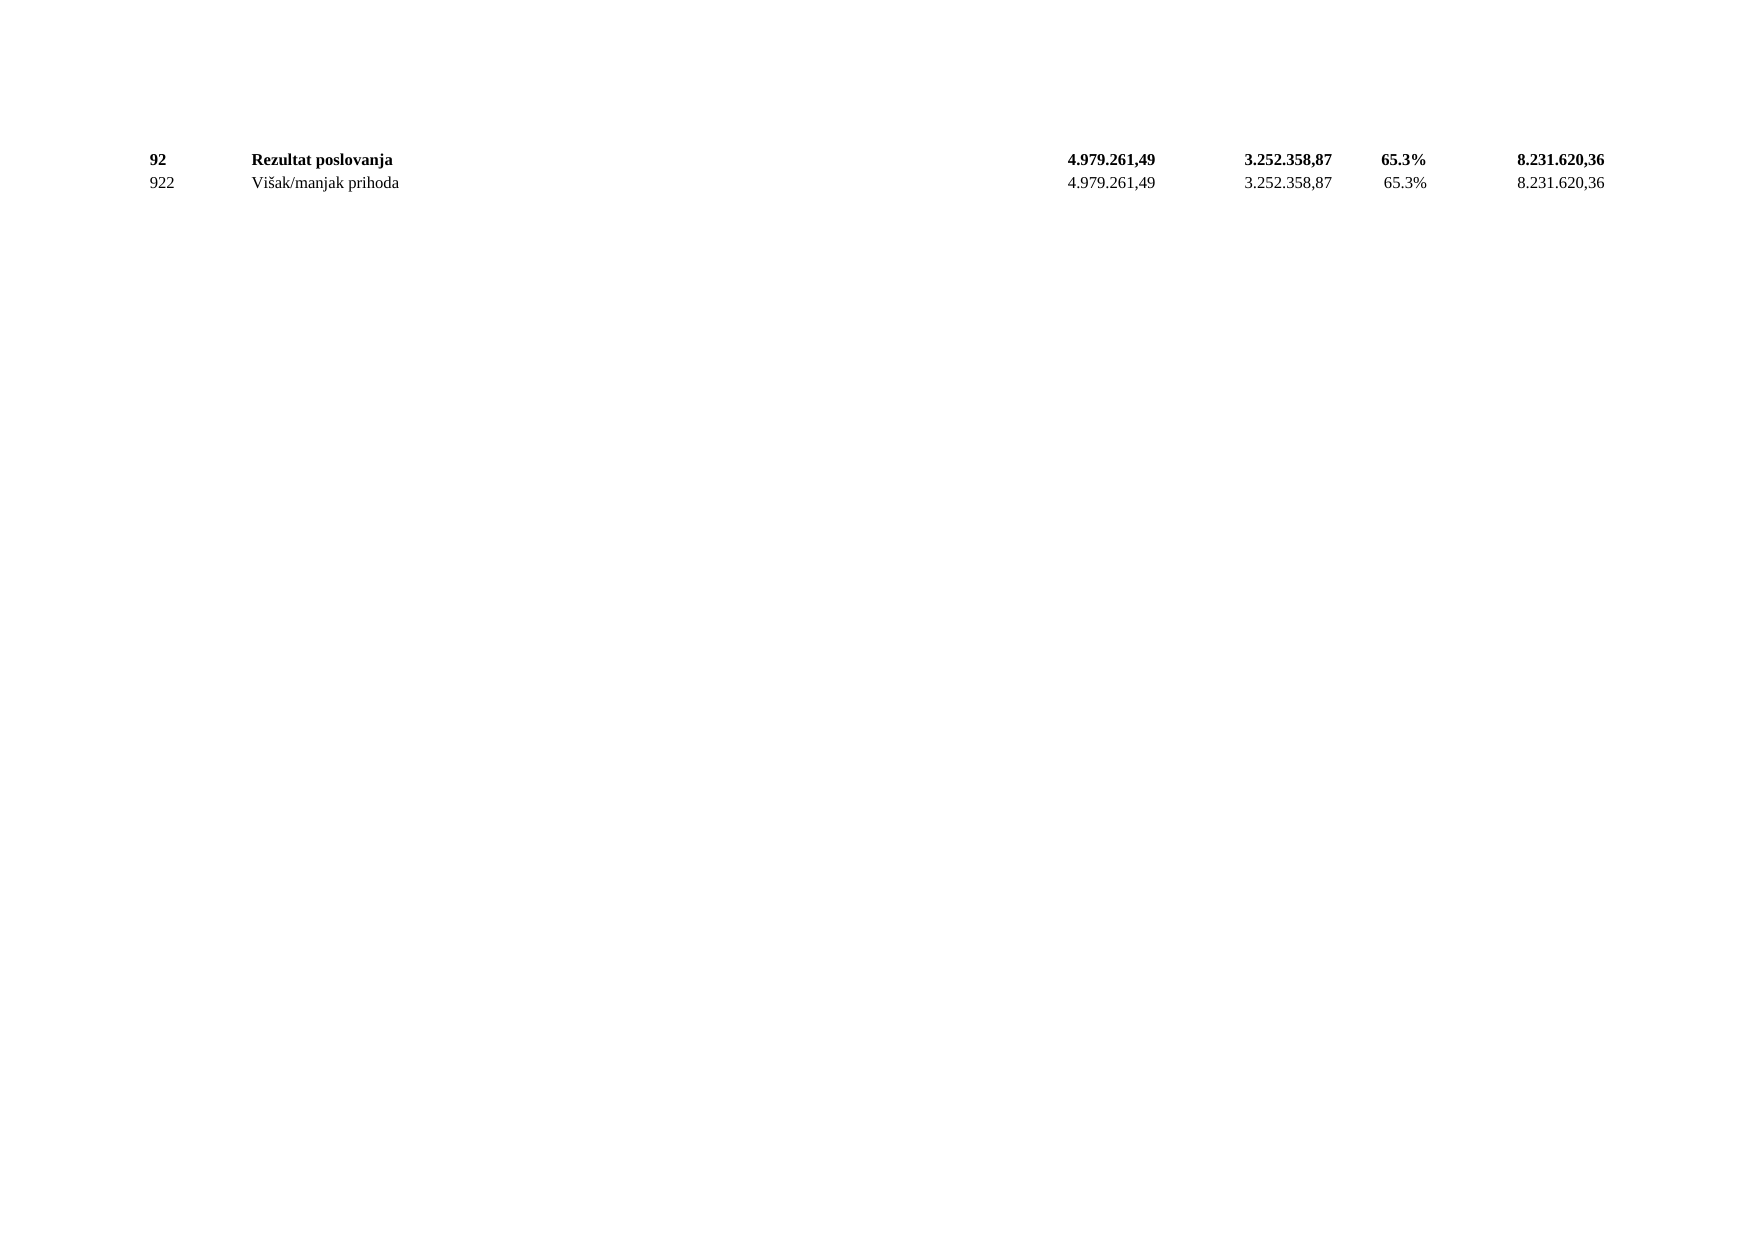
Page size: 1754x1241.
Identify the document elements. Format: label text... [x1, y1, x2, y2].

table_cell 3.252.358,87 [1157, 148, 1334, 171]
table_cell Rezultat poslovanja [249, 148, 978, 171]
table_cell 65.3% [1334, 171, 1429, 194]
table_cell [1334, 194, 1429, 223]
table_cell Višak/manjak prihoda [249, 171, 978, 194]
table_cell 4.979.261,49 [978, 171, 1157, 194]
table_cell [1429, 194, 1606, 223]
table_cell 8.231.620,36 [1429, 171, 1606, 194]
table_cell 4.979.261,49 [978, 148, 1157, 171]
table_cell 65.3% [1334, 148, 1429, 171]
table_cell 8.231.620,36 [1429, 148, 1606, 171]
table_cell 922 [148, 171, 249, 194]
table_cell [249, 194, 978, 223]
table_cell [148, 194, 249, 223]
table_cell [978, 194, 1157, 223]
table_cell 3.252.358,87 [1157, 171, 1334, 194]
table_cell 92 [148, 148, 249, 171]
table_cell [1157, 194, 1334, 223]
